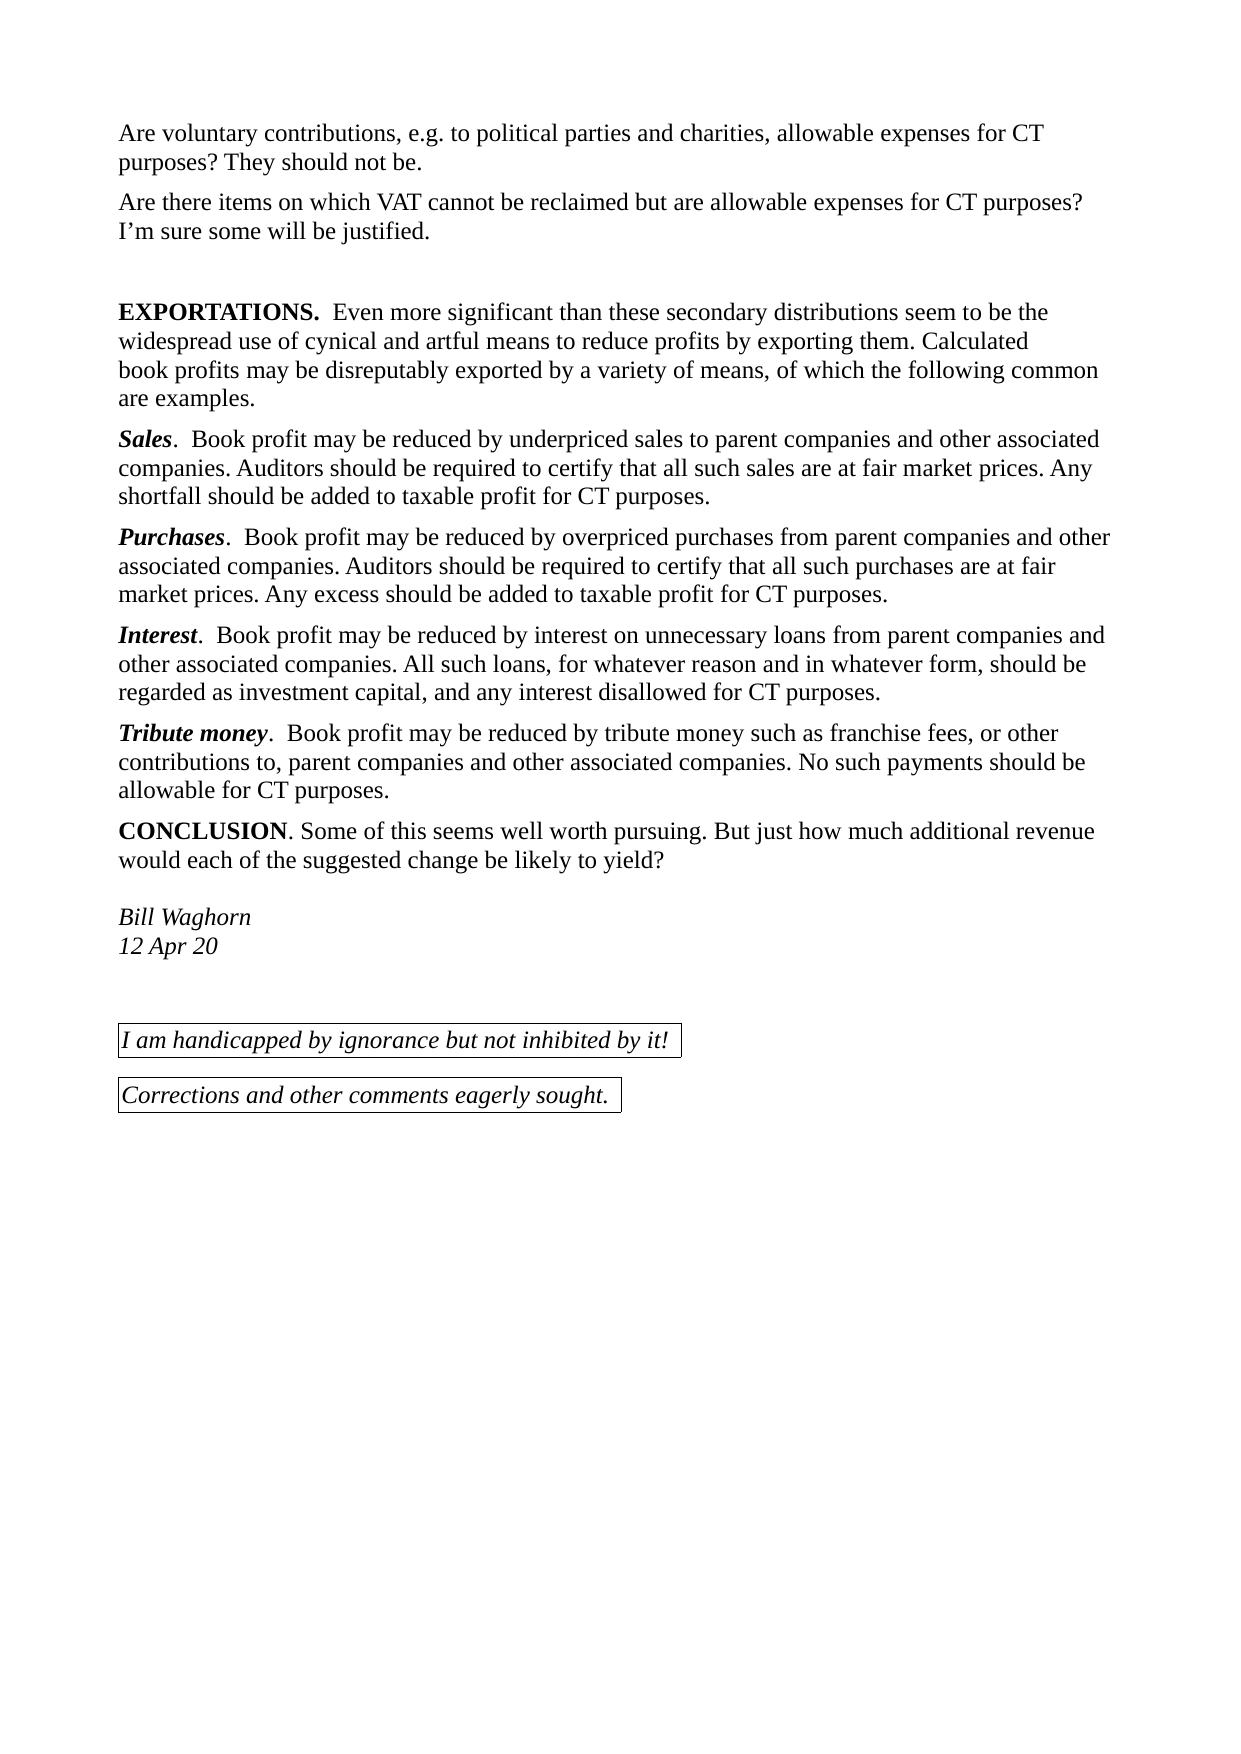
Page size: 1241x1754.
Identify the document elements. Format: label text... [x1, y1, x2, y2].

text Interest. Book profit may be reduced by interest on unnecessary loans from parent companies and other associated companies. All such loans, for whatever reason and in whatever form, should be regarded as investment capital, and any interest disallowed for CT purposes. [118, 620, 1122, 706]
text CONCLUSION. Some of this seems well worth pursuing. But just how much additional revenue would each of the suggested change be likely to yield? [118, 816, 1122, 873]
text Purchases. Book profit may be reduced by overpriced purchases from parent companies and other associated companies. Auditors should be required to certify that all such purchases are at fair market prices. Any excess should be added to taxable profit for CT purposes. [118, 522, 1122, 608]
text 12 Apr 20 [118, 931, 1122, 960]
text [622, 1077, 1122, 1112]
text Corrections and other comments eagerly sought. [119, 1078, 621, 1112]
text Are there items on which VAT cannot be reclaimed but are allowable expenses for CT purposes? I’m sure some will be justified. [118, 187, 1122, 245]
text Sales. Book profit may be reduced by underpriced sales to parent companies and other associated companies. Auditors should be required to certify that all such sales are at fair market prices. Any shortfall should be added to taxable profit for CT purposes. [118, 424, 1122, 510]
text Bill Waghorn [118, 902, 1122, 931]
text Tribute money. Book profit may be reduced by tribute money such as franchise fees, or other contributions to, parent companies and other associated companies. No such payments should be allowable for CT purposes. [118, 718, 1122, 804]
text Are voluntary contributions, e.g. to political parties and charities, allowable expenses for CT purposes? They should not be. [118, 118, 1122, 176]
text EXPORTATIONS. Even more significant than these secondary distributions seem to be the widespread use of cynical and artful means to reduce profits by exporting them. Calculated book profits may be disreputably exported by a variety of means, of which the following common are examples. [118, 297, 1122, 412]
text I am handicapped by ignorance but not inhibited by it! [118, 988, 1122, 1057]
